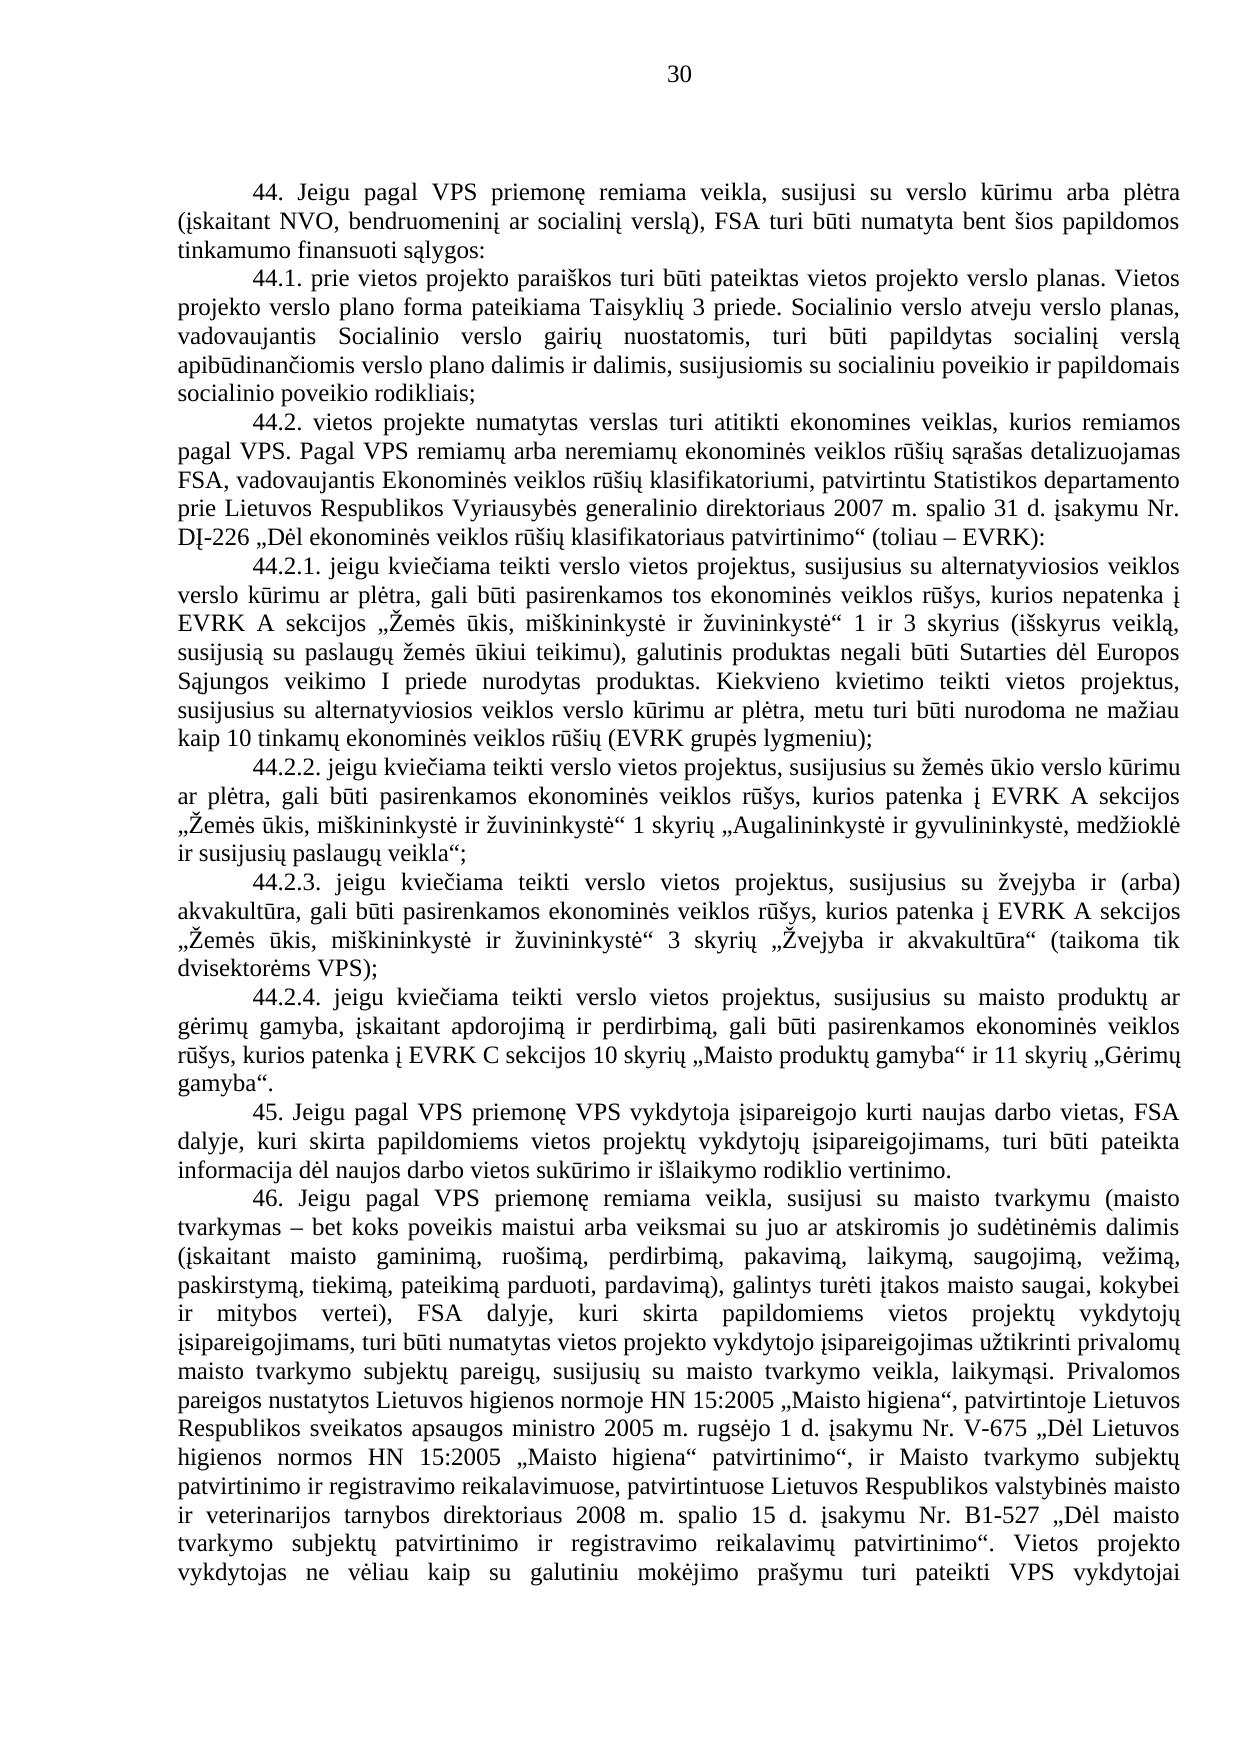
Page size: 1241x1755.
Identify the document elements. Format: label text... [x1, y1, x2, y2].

text 44.2.4. jeigu kviečiama teikti verslo vietos projektus, susijusius su maisto produktų ar gėrimų gamyba, įskaitant apdorojimą ir perdirbimą, gali būti pasirenkamos ekonominės veiklos rūšys, kurios patenka į EVRK C sekcijos 10 skyrių „Maisto produktų gamyba“ ir 11 skyrių „Gėrimų gamyba“. [177, 982, 1181, 1097]
text 44.2.3. jeigu kviečiama teikti verslo vietos projektus, susijusius su žvejyba ir (arba) akvakultūra, gali būti pasirenkamos ekonominės veiklos rūšys, kurios patenka į EVRK A sekcijos „Žemės ūkis, miškininkystė ir žuvininkystė“ 3 skyrių „Žvejyba ir akvakultūra“ (taikoma tik dvisektorėms VPS); [177, 867, 1181, 982]
text 44.2.2. jeigu kviečiama teikti verslo vietos projektus, susijusius su žemės ūkio verslo kūrimu ar plėtra, gali būti pasirenkamos ekonominės veiklos rūšys, kurios patenka į EVRK A sekcijos „Žemės ūkis, miškininkystė ir žuvininkystė“ 1 skyrių „Augalininkystė ir gyvulininkystė, medžioklė ir susijusių paslaugų veikla“; [177, 752, 1181, 867]
text 44.2. vietos projekte numatytas verslas turi atitikti ekonomines veiklas, kurios remiamos pagal VPS. Pagal VPS remiamų arba neremiamų ekonominės veiklos rūšių sąrašas detalizuojamas FSA, vadovaujantis Ekonominės veiklos rūšių klasifikatoriumi, patvirtintu Statistikos departamento prie Lietuvos Respublikos Vyriausybės generalinio direktoriaus 2007 m. spalio 31 d. įsakymu Nr. DĮ-226 „Dėl ekonominės veiklos rūšių klasifikatoriaus patvirtinimo“ (toliau – EVRK): [177, 407, 1181, 551]
text 46. Jeigu pagal VPS priemonę remiama veikla, susijusi su maisto tvarkymu (maisto tvarkymas – bet koks poveikis maistui arba veiksmai su juo ar atskiromis jo sudėtinėmis dalimis (įskaitant maisto gaminimą, ruošimą, perdirbimą, pakavimą, laikymą, saugojimą, vežimą, paskirstymą, tiekimą, pateikimą parduoti, pardavimą), galintys turėti įtakos maisto saugai, kokybei ir mitybos vertei), FSA dalyje, kuri skirta papildomiems vietos projektų vykdytojų įsipareigojimams, turi būti numatytas vietos projekto vykdytojo įsipareigojimas užtikrinti privalomų maisto tvarkymo subjektų pareigų, susijusių su maisto tvarkymo veikla, laikymąsi. Privalomos pareigos nustatytos Lietuvos higienos normoje HN 15:2005 „Maisto higiena“, patvirtintoje Lietuvos Respublikos sveikatos apsaugos ministro 2005 m. rugsėjo 1 d. įsakymu Nr. V-675 „Dėl Lietuvos higienos normos HN 15:2005 „Maisto higiena“ patvirtinimo“, ir Maisto tvarkymo subjektų patvirtinimo ir registravimo reikalavimuose, patvirtintuose Lietuvos Respublikos valstybinės maisto ir veterinarijos tarnybos direktoriaus 2008 m. spalio 15 d. įsakymu Nr. B1-527 „Dėl maisto tvarkymo subjektų patvirtinimo ir registravimo reikalavimų patvirtinimo“. Vietos projekto vykdytojas ne vėliau kaip su galutiniu mokėjimo prašymu turi pateikti VPS vykdytojai [177, 1183, 1181, 1586]
text 44.2.1. jeigu kviečiama teikti verslo vietos projektus, susijusius su alternatyviosios veiklos verslo kūrimu ar plėtra, gali būti pasirenkamos tos ekonominės veiklos rūšys, kurios nepatenka į EVRK A sekcijos „Žemės ūkis, miškininkystė ir žuvininkystė“ 1 ir 3 skyrius (išskyrus veiklą, susijusią su paslaugų žemės ūkiui teikimu), galutinis produktas negali būti Sutarties dėl Europos Sąjungos veikimo I priede nurodytas produktas. Kiekvieno kvietimo teikti vietos projektus, susijusius su alternatyviosios veiklos verslo kūrimu ar plėtra, metu turi būti nurodoma ne mažiau kaip 10 tinkamų ekonominės veiklos rūšių (EVRK grupės lygmeniu); [177, 551, 1181, 752]
text 44. Jeigu pagal VPS priemonę remiama veikla, susijusi su verslo kūrimu arba plėtra (įskaitant NVO, bendruomeninį ar socialinį verslą), FSA turi būti numatyta bent šios papildomos tinkamumo finansuoti sąlygos: [177, 177, 1181, 263]
text 45. Jeigu pagal VPS priemonę VPS vykdytoja įsipareigojo kurti naujas darbo vietas, FSA dalyje, kuri skirta papildomiems vietos projektų vykdytojų įsipareigojimams, turi būti pateikta informacija dėl naujos darbo vietos sukūrimo ir išlaikymo rodiklio vertinimo. [177, 1097, 1181, 1183]
text 44.1. prie vietos projekto paraiškos turi būti pateiktas vietos projekto verslo planas. Vietos projekto verslo plano forma pateikiama Taisyklių 3 priede. Socialinio verslo atveju verslo planas, vadovaujantis Socialinio verslo gairių nuostatomis, turi būti papildytas socialinį verslą apibūdinančiomis verslo plano dalimis ir dalimis, susijusiomis su socialiniu poveikio ir papildomais socialinio poveikio rodikliais; [177, 263, 1181, 407]
